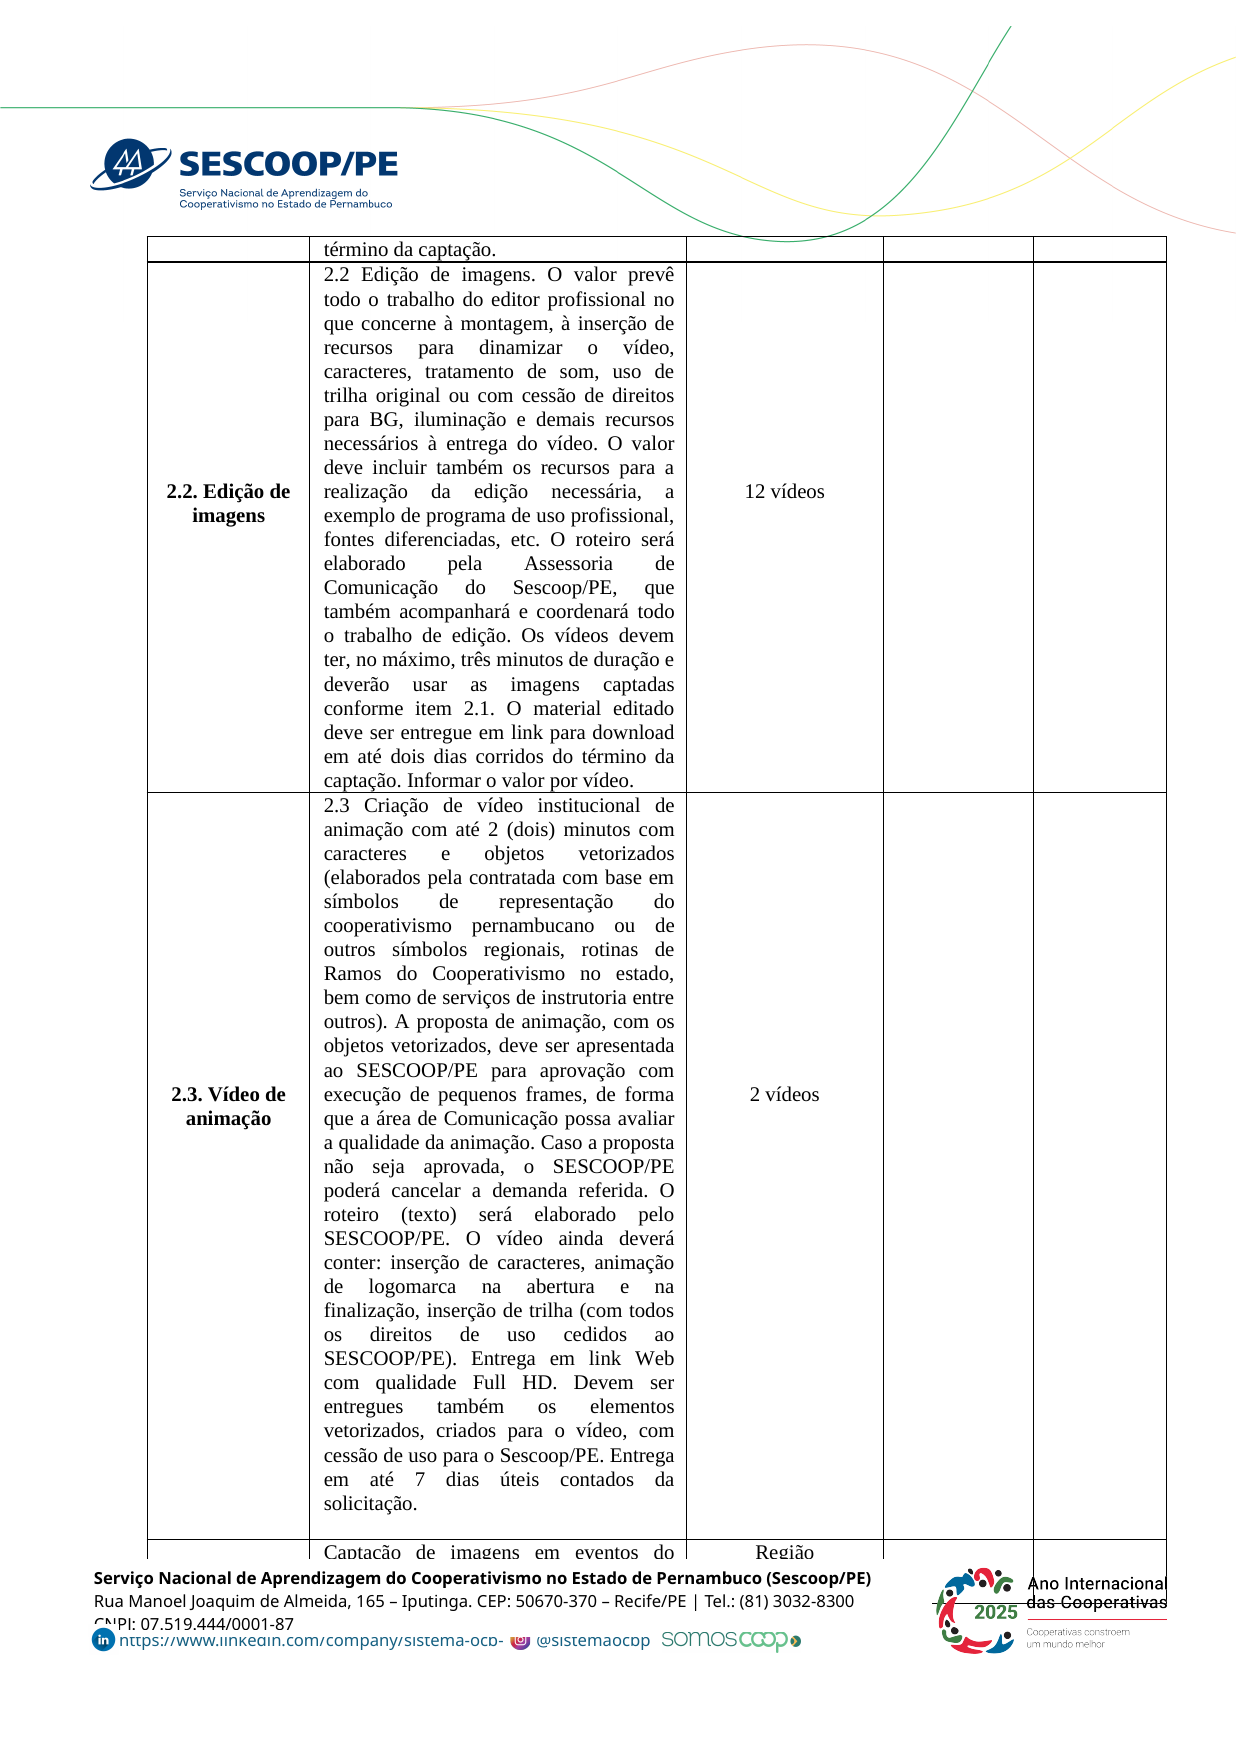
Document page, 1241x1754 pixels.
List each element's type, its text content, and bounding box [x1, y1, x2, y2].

table_cell 2.3 Criação de vídeo institucional de animação com até 2 (dois) minutos com caracteres e objetos vetorizados (elaborados pela contratada com base em símbolos de representação do cooperativismo pernambucano ou de outros símbolos regionais, rotinas de Ramos do Cooperativismo no estado, bem como de serviços de instrutoria entre outros). A proposta de animação, com os objetos vetorizados, deve ser apresentada ao SESCOOP/PE para aprovação com execução de pequenos frames, de forma que a área de Comunicação possa avaliar a qualidade da animação. Caso a proposta não seja aprovada, o SESCOOP/PE poderá cancelar a demanda referida. O roteiro (texto) será elaborado pelo SESCOOP/PE. O vídeo ainda deverá conter: inserção de caracteres, animação de logomarca na abertura e na finalização, inserção de trilha (com todos os direitos de uso cedidos ao SESCOOP/PE). Entrega em link Web com qualidade Full HD. Devem ser entregues também os elementos vetorizados, criados para o vídeo, com cessão de uso para o Sescoop/PE. Entrega em até 7 dias úteis contados da solicitação. [310, 793, 686, 1539]
table_cell [884, 1540, 1033, 1603]
table_cell 2.2. Edição de imagens [148, 322, 309, 792]
table_cell Região Metropolitana do Recife (RMR) 30 horas [687, 1540, 883, 1559]
table_cell [1034, 322, 1166, 792]
table_cell [884, 322, 1033, 792]
table_cell [1034, 793, 1166, 1539]
table_cell [148, 1540, 309, 1559]
table_cell 2.3. Vídeo de animação [148, 793, 309, 1539]
table_cell 2 vídeos [687, 793, 883, 1539]
table_cell 12 vídeos [687, 322, 883, 792]
table_cell [884, 793, 1033, 1539]
table_cell 2.2 Edição de imagens. O valor prevê todo o trabalho do editor profissional no que concerne à montagem, à inserção de recursos para dinamizar o vídeo, caracteres, tratamento de som, uso de trilha original ou com cessão de direitos para BG, iluminação e demais recursos necessários à entrega do vídeo. O valor deve incluir também os recursos para a realização da edição necessária, a exemplo de programa de uso profissional, fontes diferenciadas, etc. O roteiro será elaborado pela Assessoria de Comunicação do Sescoop/PE, que também acompanhará e coordenará todo o trabalho de edição. Os vídeos devem ter, no máximo, três minutos de duração e deverão usar as imagens captadas conforme item 2.1. O material editado deve ser entregue em link para download em até dois dias corridos do término da captação. Informar o valor por vídeo. [310, 322, 686, 792]
table_cell [1034, 1540, 1166, 1603]
